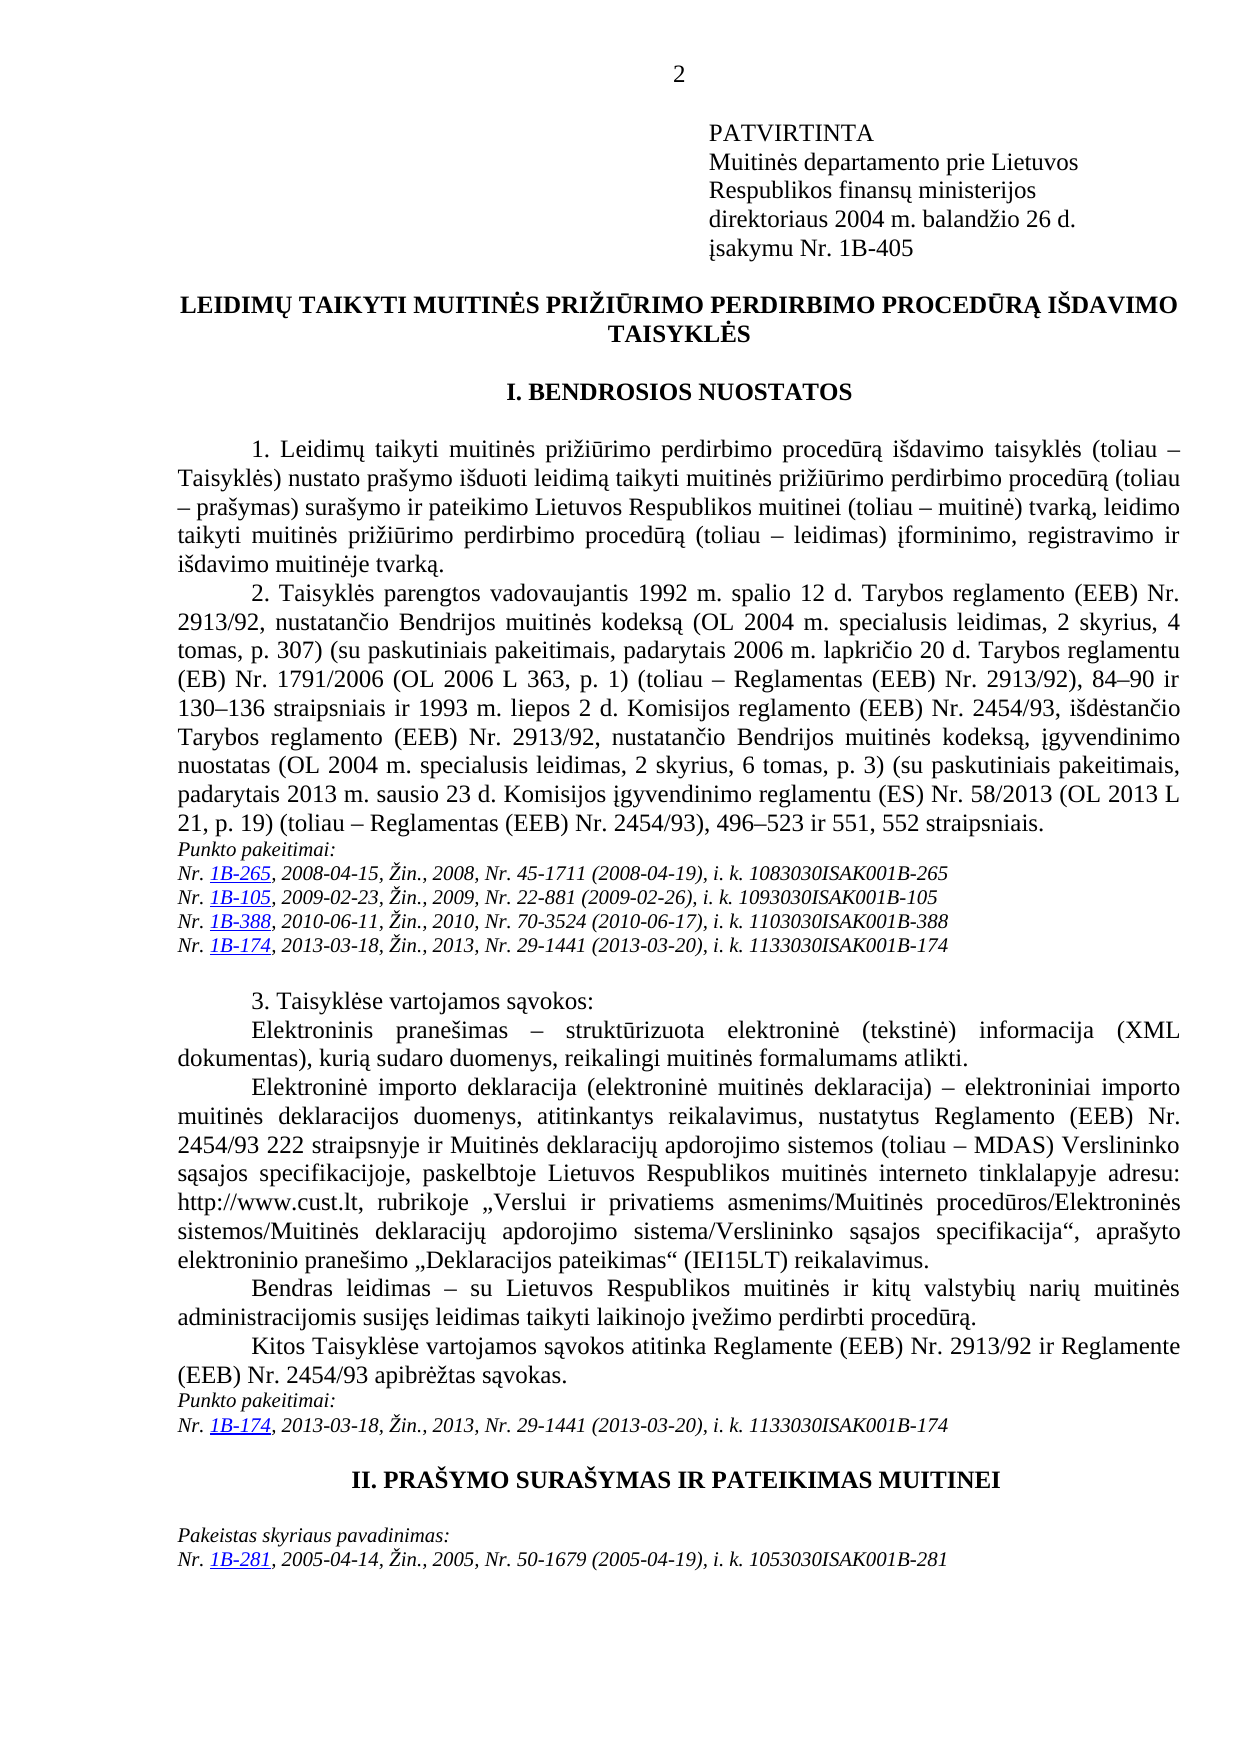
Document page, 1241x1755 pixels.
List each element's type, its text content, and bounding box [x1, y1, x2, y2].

text įsakymu Nr. 1B-405 [177, 233, 1181, 262]
text Pakeistas skyriaus pavadinimas: [177, 1523, 1181, 1547]
text Nr. 1B-281, 2005-04-14, Žin., 2005, Nr. 50-1679 (2005-04-19), i. k. 1053030ISAK001B-281 [177, 1547, 1181, 1571]
text Respublikos finansų ministerijos [177, 176, 1181, 204]
text 1. Leidimų taikyti muitinės prižiūrimo perdirbimo procedūrą išdavimo taisyklės (toliau – Taisyklės) nustato prašymo išduoti leidimą taikyti muitinės prižiūrimo perdirbimo procedūrą (toliau – prašymas) surašymo ir pateikimo Lietuvos Respublikos muitinei (toliau – muitinė) tvarką, leidimo taikyti muitinės prižiūrimo perdirbimo procedūrą (toliau – leidimas) įforminimo, registravimo ir išdavimo muitinėje tvarką. [177, 434, 1181, 578]
text Nr. 1B-388, 2010-06-11, Žin., 2010, Nr. 70-3524 (2010-06-17), i. k. 1103030ISAK001B-388 [177, 909, 1181, 933]
text I. BENDROSIOS NUOSTATOS [177, 377, 1181, 406]
text Elektroninė importo deklaracija (elektroninė muitinės deklaracija) – elektroniniai importo muitinės deklaracijos duomenys, atitinkantys reikalavimus, nustatytus Reglamento (EEB) Nr. 2454/93 222 straipsnyje ir Muitinės deklaracijų apdorojimo sistemos (toliau – MDAS) Verslininko sąsajos specifikacijoje, paskelbtoje Lietuvos Respublikos muitinės interneto tinklalapyje adresu: http://www.cust.lt, rubrikoje „Verslui ir privatiems asmenims/Muitinės procedūros/Elektroninės sistemos/Muitinės deklaracijų apdorojimo sistema/Verslininko sąsajos specifikacija“, aprašyto elektroninio pranešimo „Deklaracijos pateikimas“ (IEI15LT) reikalavimus. [177, 1072, 1181, 1273]
text Punkto pakeitimai: [177, 1388, 1181, 1412]
text Nr. 1B-265, 2008-04-15, Žin., 2008, Nr. 45-1711 (2008-04-19), i. k. 1083030ISAK001B-265 [177, 861, 1181, 885]
text 2. Taisyklės parengtos vadovaujantis 1992 m. spalio 12 d. Tarybos reglamento (EEB) Nr. 2913/92, nustatančio Bendrijos muitinės kodeksą (OL 2004 m. specialusis leidimas, 2 skyrius, 4 tomas, p. 307) (su paskutiniais pakeitimais, padarytais 2006 m. lapkričio 20 d. Tarybos reglamentu (EB) Nr. 1791/2006 (OL 2006 L 363, p. 1) (toliau – Reglamentas (EEB) Nr. 2913/92), 84–90 ir 130–136 straipsniais ir 1993 m. liepos 2 d. Komisijos reglamento (EEB) Nr. 2454/93, išdėstančio Tarybos reglamento (EEB) Nr. 2913/92, nustatančio Bendrijos muitinės kodeksą, įgyvendinimo nuostatas (OL 2004 m. specialusis leidimas, 2 skyrius, 6 tomas, p. 3) (su paskutiniais pakeitimais, padarytais 2013 m. sausio 23 d. Komisijos įgyvendinimo reglamentu (ES) Nr. 58/2013 (OL 2013 L 21, p. 19) (toliau – Reglamentas (EEB) Nr. 2454/93), 496–523 ir 551, 552 straipsniais. [177, 578, 1181, 837]
text Kitos Taisyklėse vartojamos sąvokos atitinka Reglamente (EEB) Nr. 2913/92 ir Reglamente (EEB) Nr. 2454/93 apibrėžtas sąvokas. [177, 1331, 1181, 1388]
text Elektroninis pranešimas – struktūrizuota elektroninė (tekstinė) informacija (XML dokumentas), kurią sudaro duomenys, reikalingi muitinės formalumams atlikti. [177, 1015, 1181, 1072]
text Nr. 1B-174, 2013-03-18, Žin., 2013, Nr. 29-1441 (2013-03-20), i. k. 1133030ISAK001B-174 [177, 1412, 1181, 1437]
text Punkto pakeitimai: [177, 837, 1181, 861]
text LEIDIMŲ TAIKYTI MUITINĖS PRIŽIŪRIMO PERDIRBIMO PROCEDŪRĄ IŠDAVIMO TAISYKLĖS [177, 291, 1181, 348]
text Nr. 1B-105, 2009-02-23, Žin., 2009, Nr. 22-881 (2009-02-26), i. k. 1093030ISAK001B-105 [177, 885, 1181, 909]
text 3. Taisyklėse vartojamos sąvokos: [177, 986, 1181, 1015]
text PATVIRTINTA [709, 118, 1181, 147]
text Bendras leidimas – su Lietuvos Respublikos muitinės ir kitų valstybių narių muitinės administracijomis susijęs leidimas taikyti laikinojo įvežimo perdirbti procedūrą. [177, 1273, 1181, 1331]
text Muitinės departamento prie Lietuvos [177, 147, 1181, 176]
text Nr. 1B-174, 2013-03-18, Žin., 2013, Nr. 29-1441 (2013-03-20), i. k. 1133030ISAK001B-174 [177, 933, 1181, 957]
text II. PRAŠYMO SURAŠYMAS IR PATEIKIMAS MUITINEI [177, 1465, 1181, 1494]
text direktoriaus 2004 m. balandžio 26 d. [177, 204, 1181, 233]
